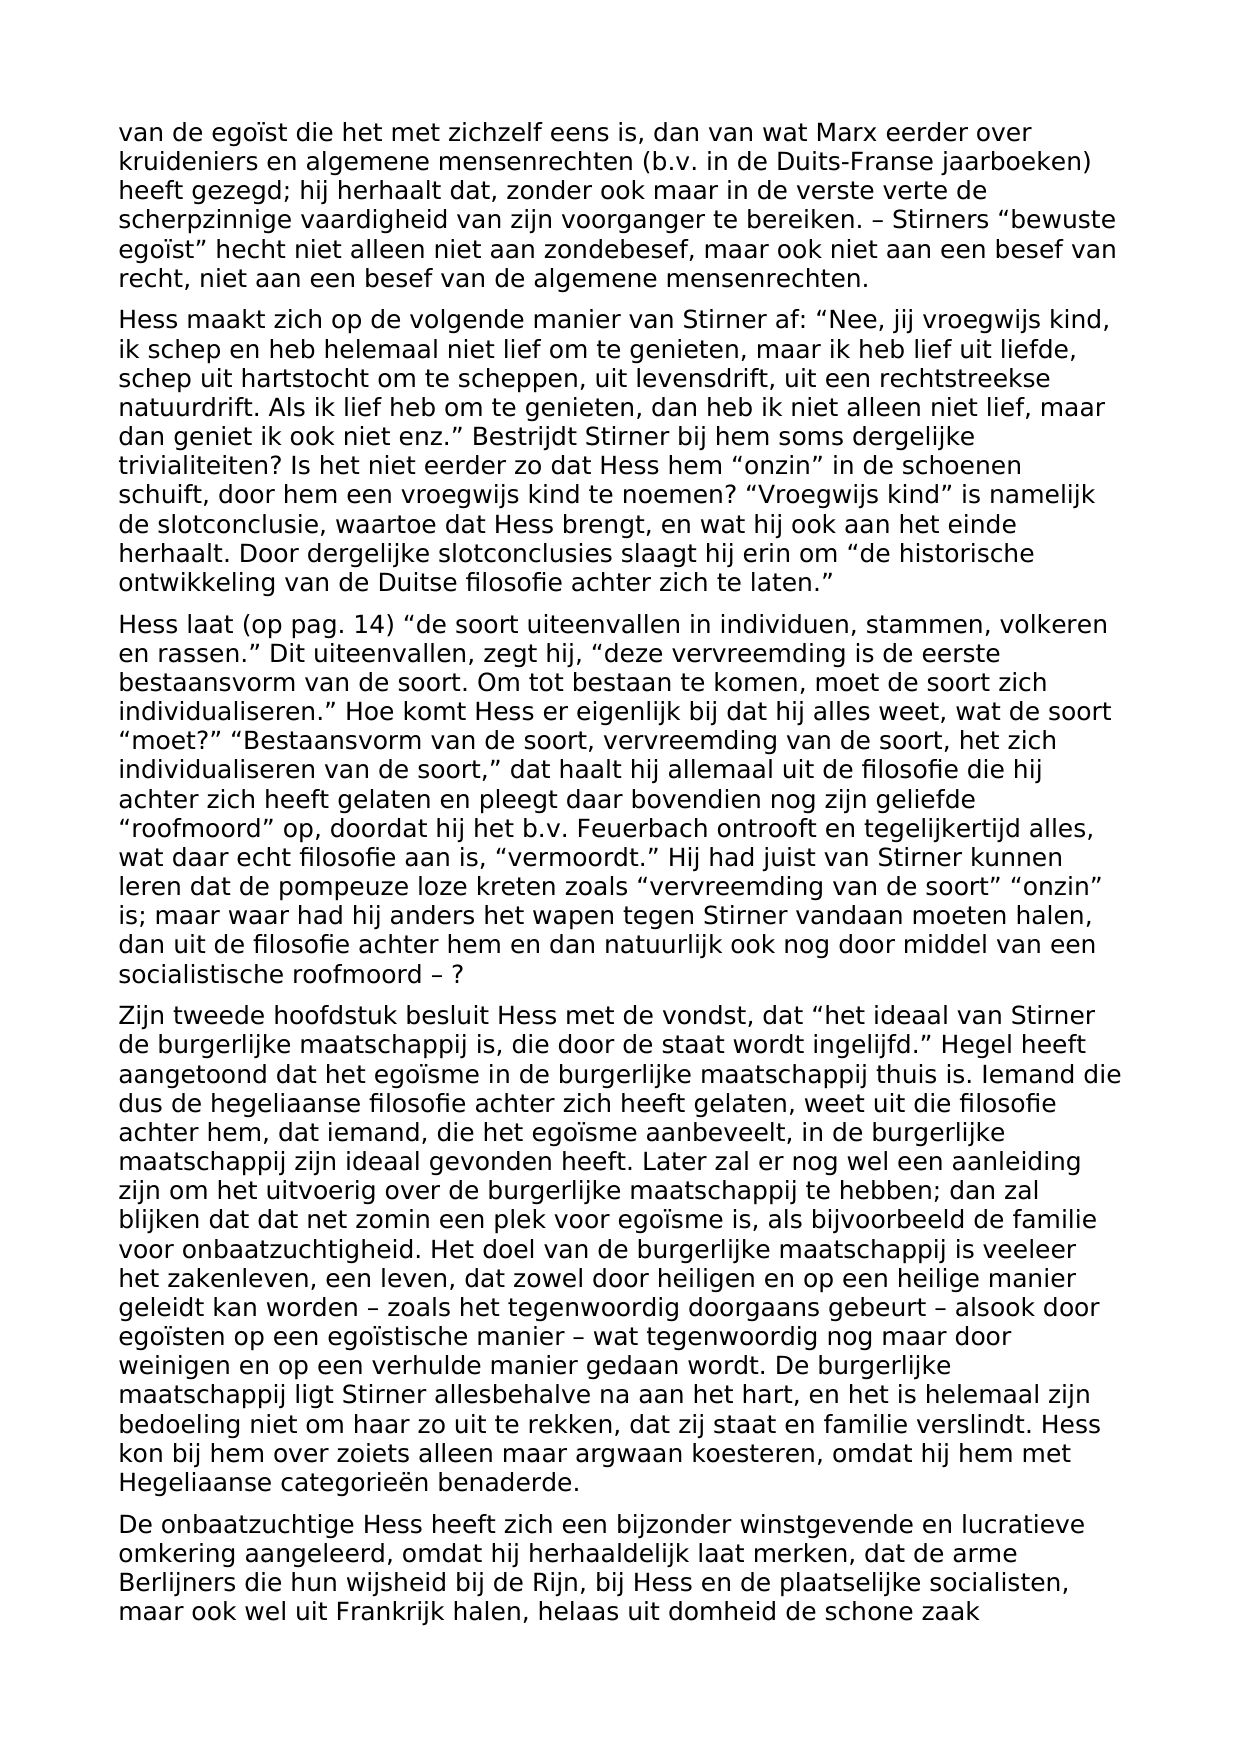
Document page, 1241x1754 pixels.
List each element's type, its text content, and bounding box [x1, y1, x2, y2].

text van de egoïst die het met zichzelf eens is, dan van wat Marx eerder over kruideniers en algemene mensenrechten (b.v. in de Duits-Franse jaarboeken) heeft gezegd; hij herhaalt dat, zonder ook maar in de verste verte de scherpzinnige vaardigheid van zijn voorganger te bereiken. – Stirners “bewuste egoïst” hecht niet alleen niet aan zondebesef, maar ook niet aan een besef van recht, niet aan een besef van de algemene mensenrechten. [118, 118, 1122, 293]
text Zijn tweede hoofdstuk besluit Hess met de vondst, dat “het ideaal van Stirner de burgerlijke maatschappij is, die door de staat wordt ingelijfd.” Hegel heeft aangetoond dat het egoïsme in de burgerlijke maatschappij thuis is. Iemand die dus de hegeliaanse filosofie achter zich heeft gelaten, weet uit die filosofie achter hem, dat iemand, die het egoïsme aanbeveelt, in de burgerlijke maatschappij zijn ideaal gevonden heeft. Later zal er nog wel een aanleiding zijn om het uitvoerig over de burgerlijke maatschappij te hebben; dan zal blijken dat dat net zomin een plek voor egoïsme is, als bijvoorbeeld de familie voor onbaatzuchtigheid. Het doel van de burgerlijke maatschappij is veeleer het zakenleven, een leven, dat zowel door heiligen en op een heilige manier geleidt kan worden – zoals het tegenwoordig doorgaans gebeurt – alsook door egoïsten op een egoïstische manier – wat tegenwoordig nog maar door weinigen en op een verhulde manier gedaan wordt. De burgerlijke maatschappij ligt Stirner allesbehalve na aan het hart, en het is helemaal zijn bedoeling niet om haar zo uit te rekken, dat zij staat en familie verslindt. Hess kon bij hem over zoiets alleen maar argwaan koesteren, omdat hij hem met Hegeliaanse categorieën benaderde. [118, 1001, 1122, 1497]
text Hess laat (op pag. 14) “de soort uiteenvallen in individuen, stammen, volkeren en rassen.” Dit uiteenvallen, zegt hij, “deze vervreemding is de eerste bestaansvorm van de soort. Om tot bestaan te komen, moet de soort zich individualiseren.” Hoe komt Hess er eigenlijk bij dat hij alles weet, wat de soort “moet?” “Bestaansvorm van de soort, vervreemding van de soort, het zich individualiseren van de soort,” dat haalt hij allemaal uit de filosofie die hij achter zich heeft gelaten en pleegt daar bovendien nog zijn geliefde “roofmoord” op, doordat hij het b.v. Feuerbach ontrooft en tegelijkertijd alles, wat daar echt filosofie aan is, “vermoordt.” Hij had juist van Stirner kunnen leren dat de pompeuze loze kreten zoals “vervreemding van de soort” “onzin” is; maar waar had hij anders het wapen tegen Stirner vandaan moeten halen, dan uit de filosofie achter hem en dan natuurlijk ook nog door middel van een socialistische roofmoord – ? [118, 610, 1122, 989]
text De onbaatzuchtige Hess heeft zich een bijzonder winstgevende en lucratieve omkering aangeleerd, omdat hij herhaaldelijk laat merken, dat de arme Berlijners die hun wijsheid bij de Rijn, bij Hess en de plaatselijke socialisten, maar ook wel uit Frankrijk halen, helaas uit domheid de schone zaak [118, 1510, 1122, 1626]
text Hess maakt zich op de volgende manier van Stirner af: “Nee, jij vroegwijs kind, ik schep en heb helemaal niet lief om te genieten, maar ik heb lief uit liefde, schep uit hartstocht om te scheppen, uit levensdrift, uit een rechtstreekse natuurdrift. Als ik lief heb om te genieten, dan heb ik niet alleen niet lief, maar dan geniet ik ook niet enz.” Bestrijdt Stirner bij hem soms dergelijke trivialiteiten? Is het niet eerder zo dat Hess hem “onzin” in de schoenen schuift, door hem een vroegwijs kind te noemen? “Vroegwijs kind” is namelijk de slotconclusie, waartoe dat Hess brengt, en wat hij ook aan het einde herhaalt. Door dergelijke slotconclusies slaagt hij erin om “de historische ontwikkeling van de Duitse filosofie achter zich te laten.” [118, 306, 1122, 597]
